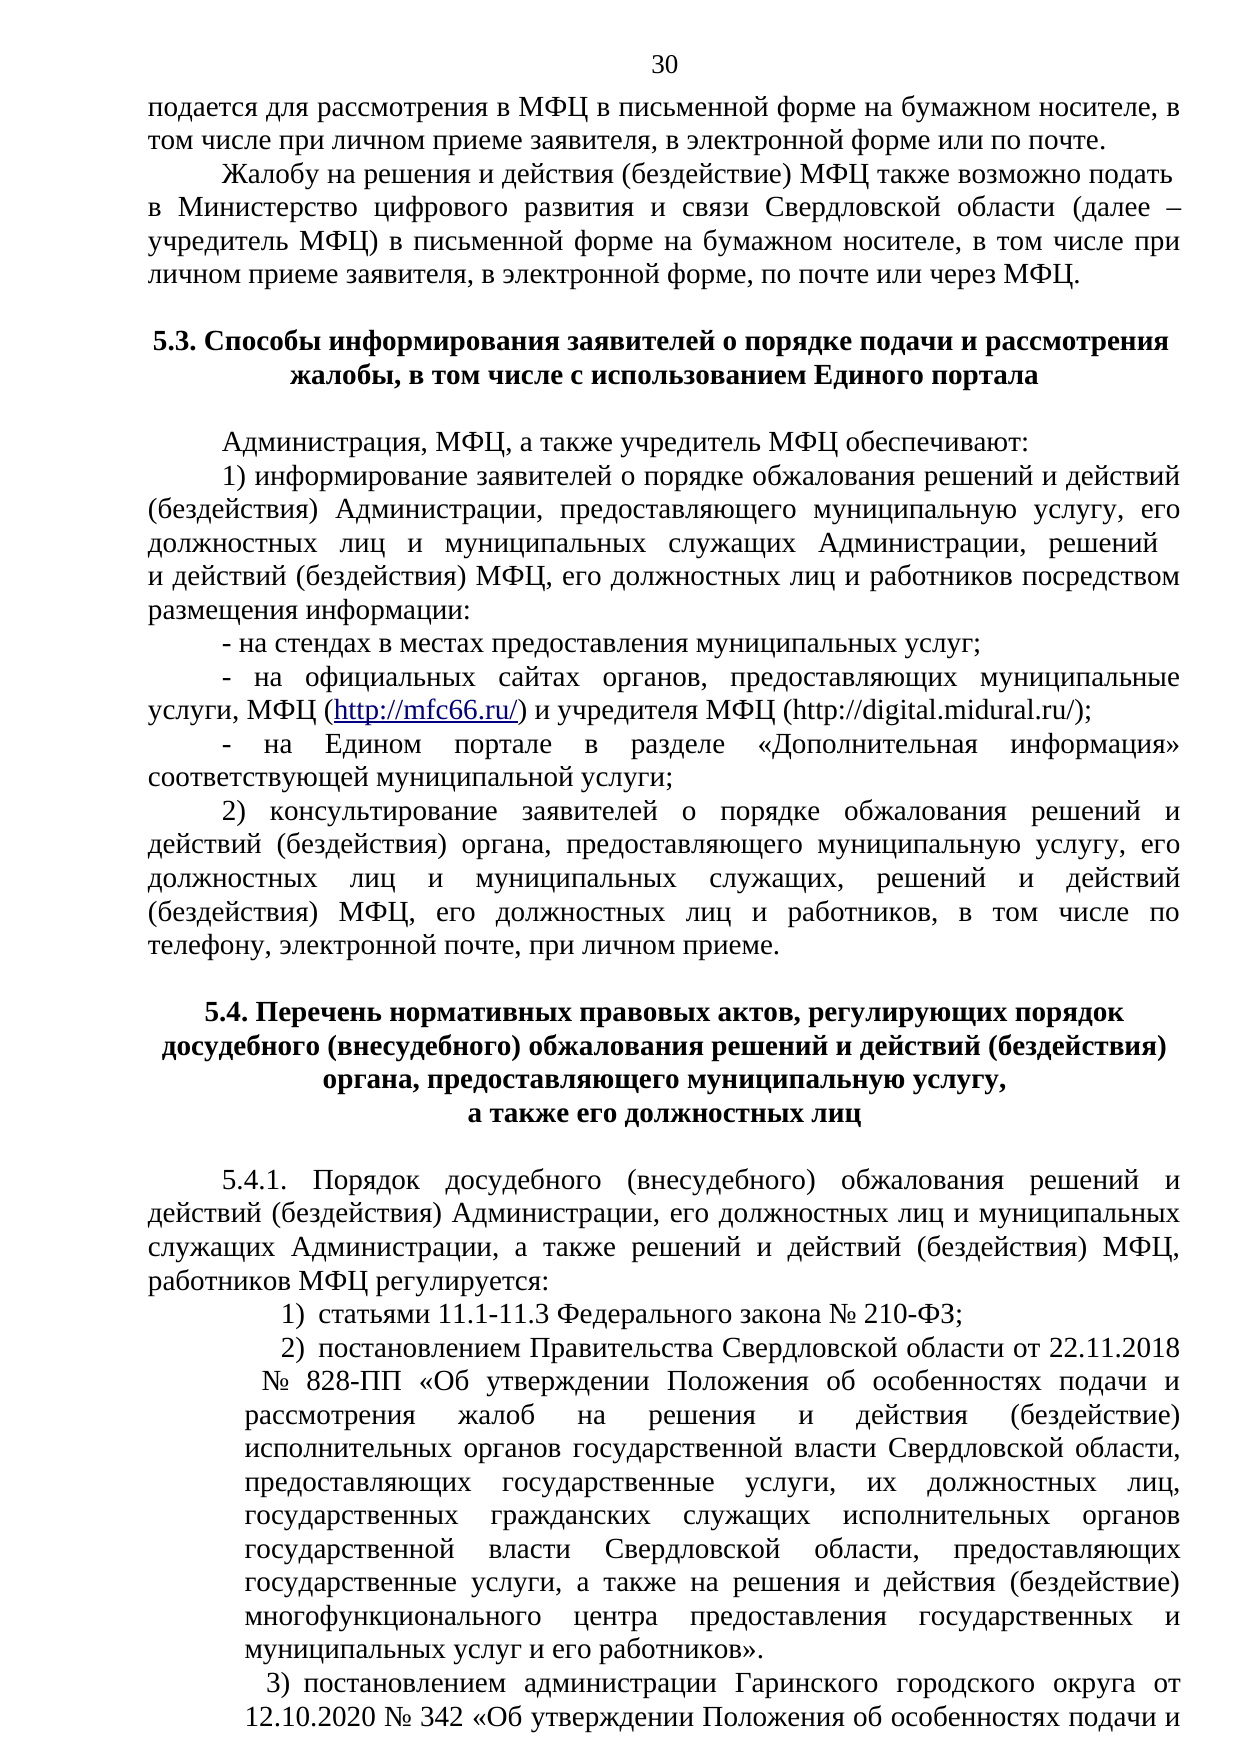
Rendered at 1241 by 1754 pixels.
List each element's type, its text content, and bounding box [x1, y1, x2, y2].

list статьями 11.1-11.3 Федерального закона № 210-ФЗ; [207, 1296, 1181, 1330]
text 5.3. Способы информирования заявителей о порядке подачи и рассмотрения [148, 323, 1181, 357]
text Администрация, МФЦ, а также учредитель МФЦ обеспечивают: [148, 424, 1181, 458]
text 5.4. Перечень нормативных правовых актов, регулирующих порядок досудебного (внесудебного) обжалования решений и действий (бездействия) органа, предоставляющего муниципальную услугу, [148, 994, 1181, 1095]
text 5.4.1. Порядок досудебного (внесудебного) обжалования решений и действий (бездействия) Администрации, его должностных лиц и муниципальных служащих Администрации, а также решений и действий (бездействия) МФЦ, работников МФЦ регулируется: [148, 1162, 1181, 1296]
text 2) консультирование заявителей о порядке обжалования решений и действий (бездействия) органа, предоставляющего муниципальную услугу, его должностных лиц и муниципальных служащих, решений и действий (бездействия) МФЦ, его должностных лиц и работников, в том числе по телефону, электронной почте, при личном приеме. [148, 793, 1181, 961]
text - на стендах в местах предоставления муниципальных услуг; [148, 625, 1181, 659]
list постановлением администрации Гаринского городского округа от 12.10.2020 № 342 «Об утверждении Положения об особенностях подачи и [207, 1665, 1181, 1732]
text подается для рассмотрения в МФЦ в письменной форме на бумажном носителе, в том числе при личном приеме заявителя, в электронной форме или по почте. [148, 89, 1181, 156]
text жалобы, в том числе с использованием Единого портала [148, 357, 1181, 391]
text 1) информирование заявителей о порядке обжалования решений и действий (бездействия) Администрации, предоставляющего муниципальную услугу, его должностных лиц и муниципальных служащих Администрации, решений и действий (бездействия) МФЦ, его должностных лиц и работников посредством размещения информации: [148, 458, 1181, 625]
text - на Едином портале в разделе «Дополнительная информация» соответствующей муниципальной услуги; [148, 726, 1181, 793]
text Жалобу на решения и действия (бездействие) МФЦ также возможно подать в Министерство цифрового развития и связи Свердловской области (далее – учредитель МФЦ) в письменной форме на бумажном носителе, в том числе при личном приеме заявителя, в электронной форме, по почте или через МФЦ. [148, 156, 1181, 290]
text - на официальных сайтах органов, предоставляющих муниципальные услуги, МФЦ (http://mfc66.ru/) и учредителя МФЦ (http://digital.midural.ru/); [148, 659, 1181, 726]
list постановлением Правительства Свердловской области от 22.11.2018 № 828-ПП «Об утверждении Положения об особенностях подачи и рассмотрения жалоб на решения и действия (бездействие) исполнительных органов государственной власти Свердловской области, предоставляющих государственные услуги, их должностных лиц, государственных гражданских служащих исполнительных органов государственной власти Свердловской области, предоставляющих государственные услуги, а также на решения и действия (бездействие) многофункционального центра предоставления государственных и муниципальных услуг и его работников». [207, 1330, 1181, 1665]
text а также его должностных лиц [148, 1095, 1181, 1128]
